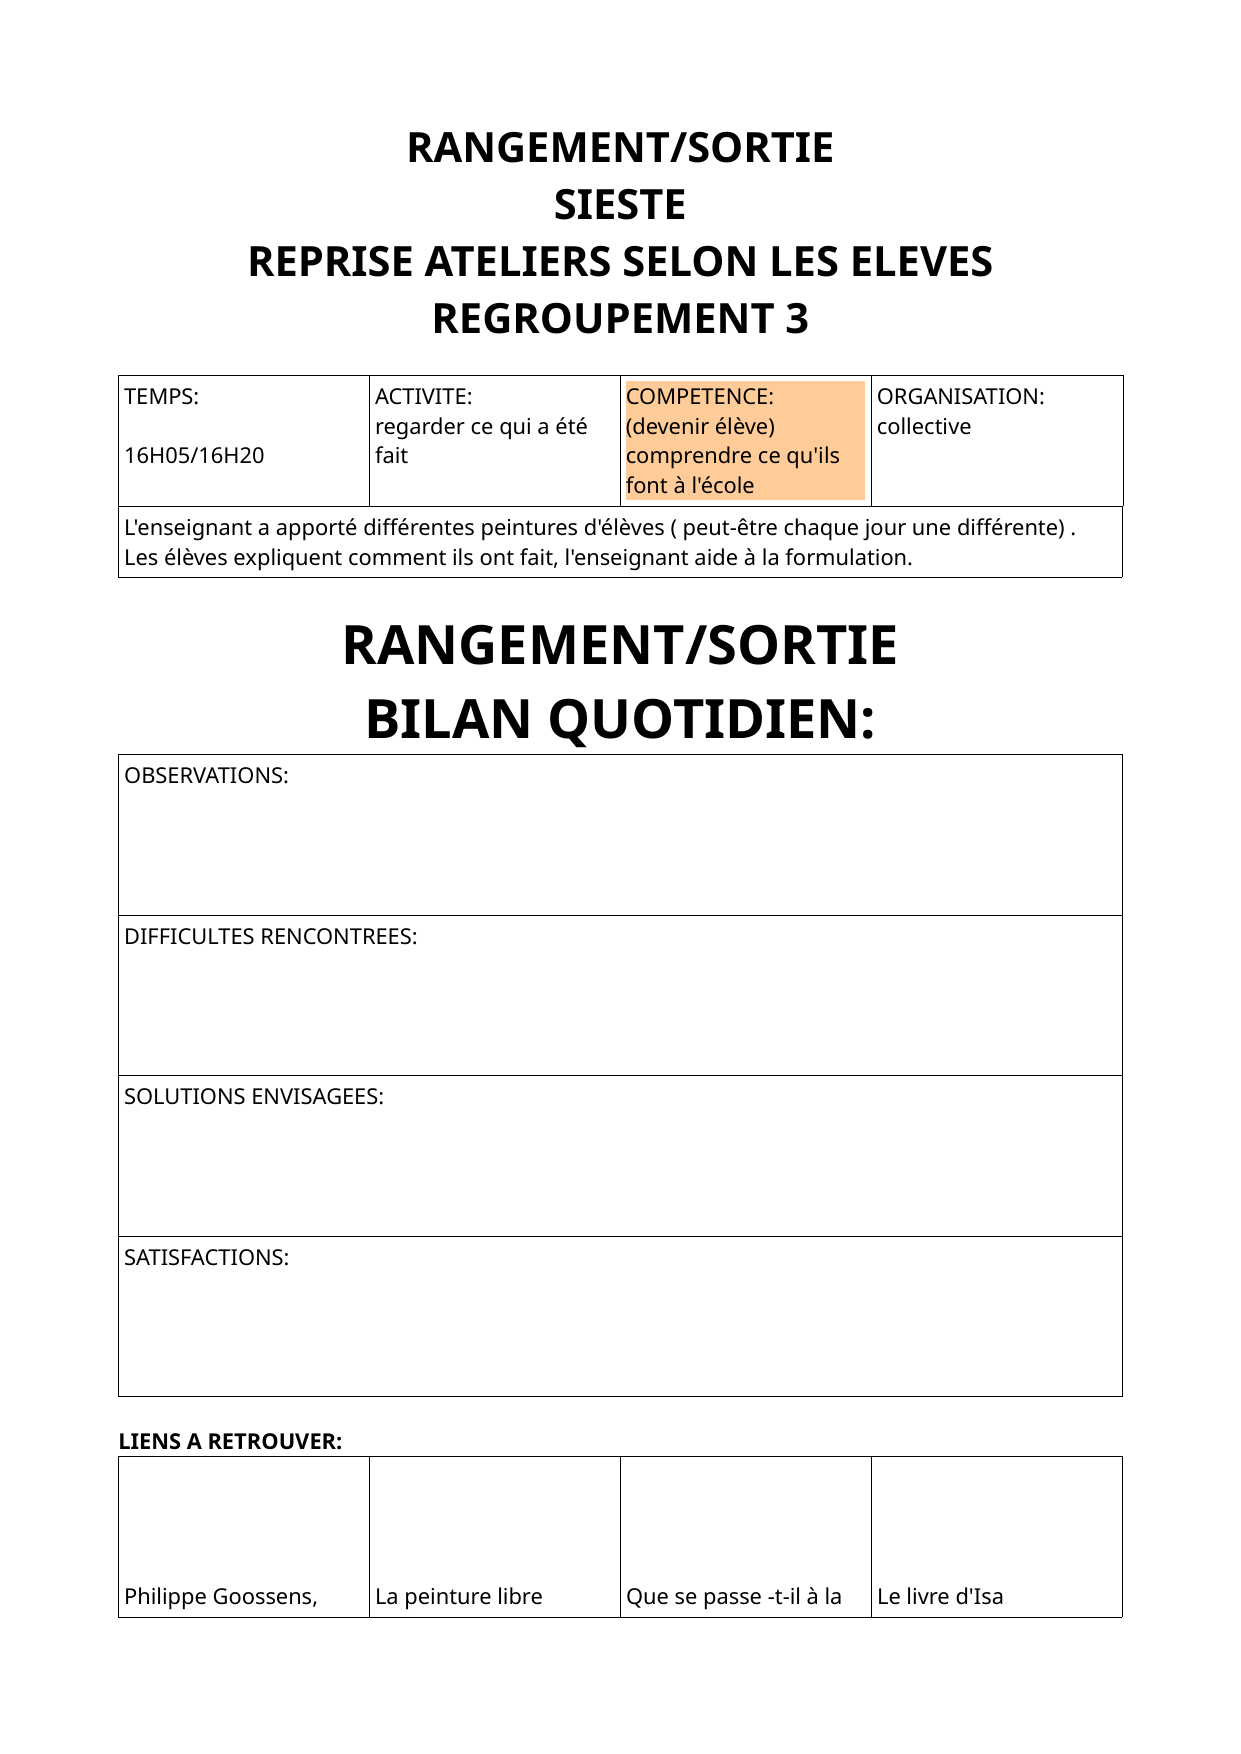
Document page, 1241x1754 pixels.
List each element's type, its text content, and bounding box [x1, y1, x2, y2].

table_header L'enseignant a apporté différentes peintures d'élèves ( peut-être chaque jour une différente) . Les élèves expliquent comment ils ont fait, l'enseignant aide à la formulation. [119, 507, 1122, 577]
table_cell SATISFACTIONS: [119, 1237, 1122, 1396]
text RANGEMENT/SORTIE [118, 118, 1122, 175]
table_header Le livre d'Isa [872, 1457, 1122, 1617]
table_header TEMPS: 16H05/16H20 [119, 376, 369, 506]
table_cell SOLUTIONS ENVISAGEES: [119, 1076, 1122, 1236]
table_header Philippe Goossens, [119, 1457, 369, 1617]
text RANGEMENT/SORTIE [118, 607, 1122, 681]
text BILAN QUOTIDIEN: [118, 681, 1122, 754]
text REPRISE ATELIERS SELON LES ELEVES [118, 232, 1122, 288]
table_header Que se passe -t-il à la [621, 1457, 871, 1617]
table_header ACTIVITE: regarder ce qui a été fait [370, 376, 620, 506]
table_header COMPETENCE: (devenir élève) comprendre ce qu'ils font à l'école [621, 376, 871, 506]
text SIESTE [118, 175, 1122, 232]
table_header OBSERVATIONS: [119, 755, 1122, 915]
text REGROUPEMENT 3 [118, 288, 1122, 345]
table_header ORGANISATION: collective [872, 376, 1123, 506]
table_header La peinture libre [370, 1457, 620, 1617]
table_cell DIFFICULTES RENCONTREES: [119, 916, 1122, 1075]
text LIENS A RETROUVER: [118, 1426, 1122, 1456]
